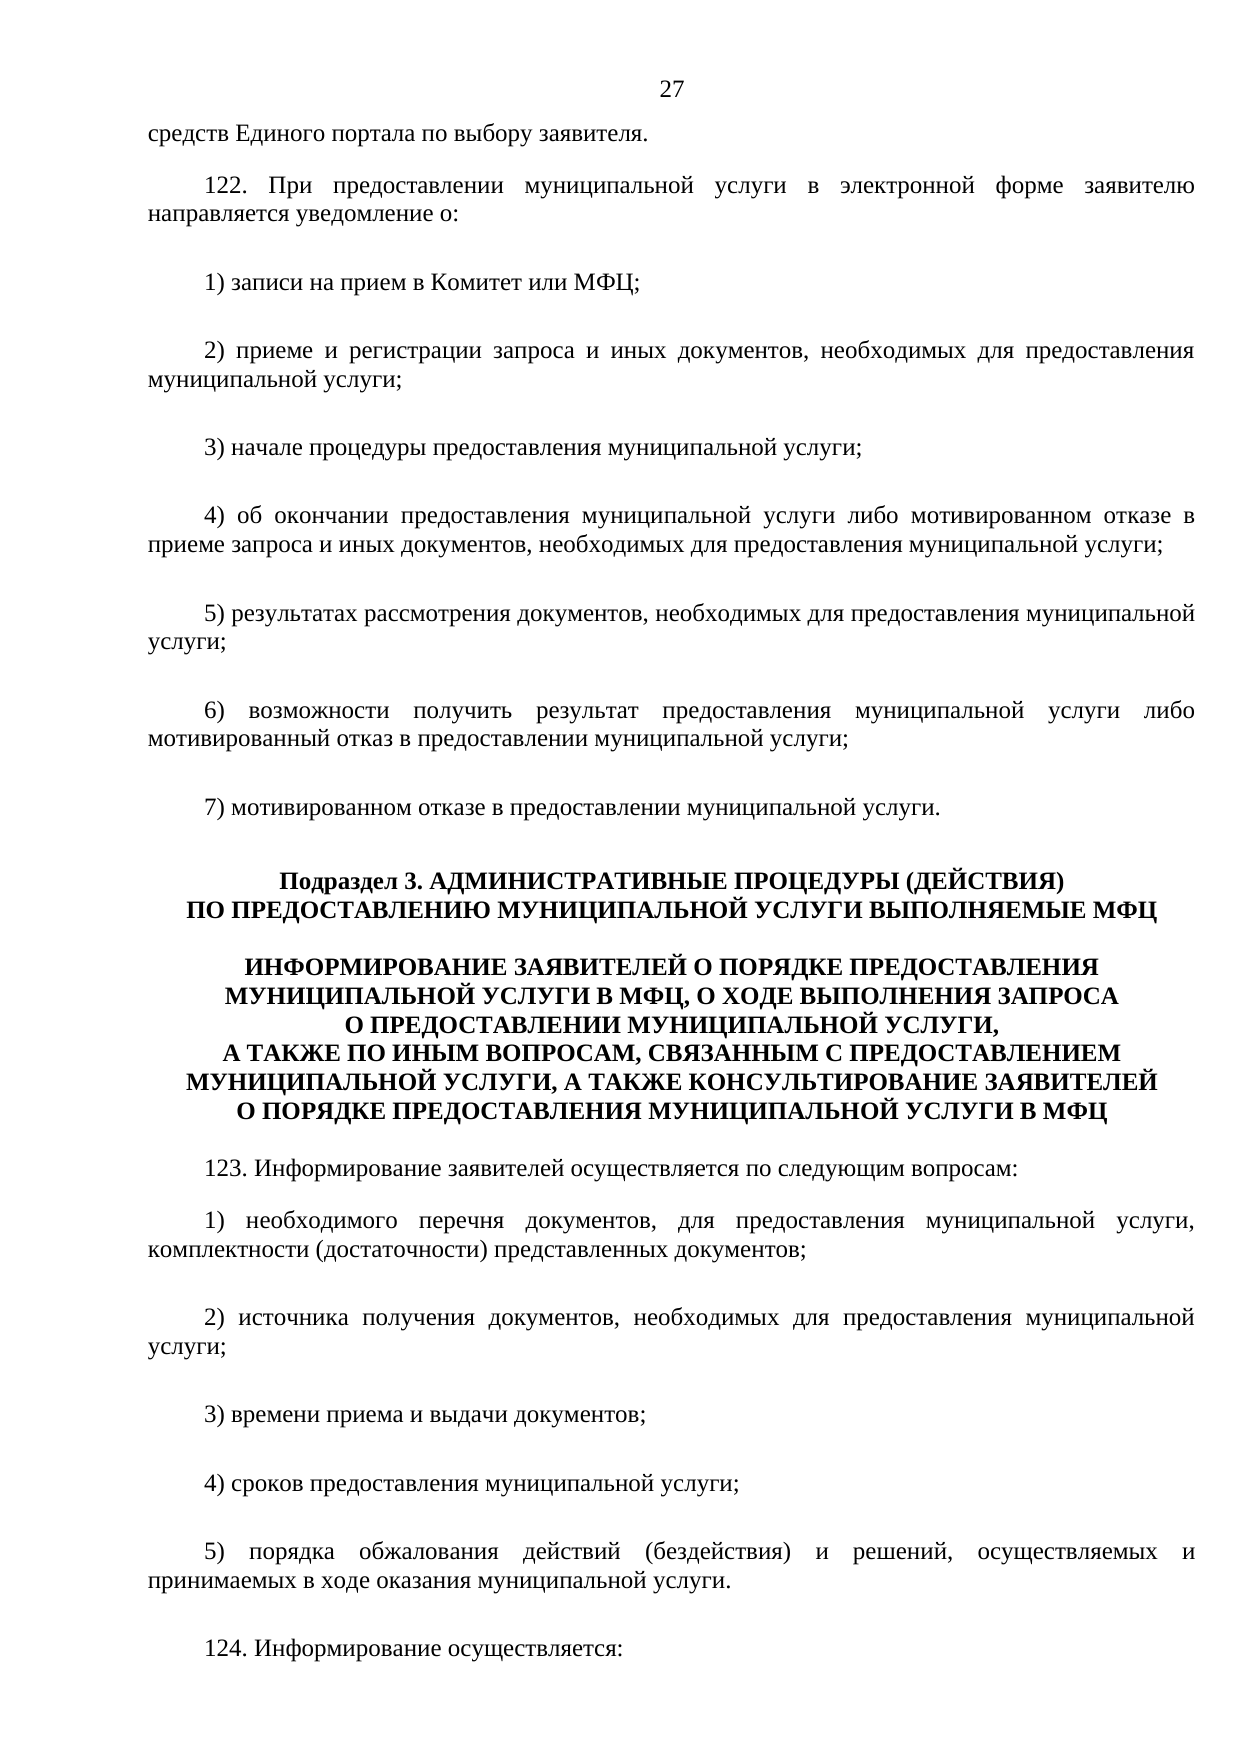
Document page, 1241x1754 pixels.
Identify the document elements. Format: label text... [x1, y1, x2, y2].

title Подраздел 3. АДМИНИСТРАТИВНЫЕ ПРОЦЕДУРЫ (ДЕЙСТВИЯ) [148, 866, 1196, 895]
title О ПОРЯДКЕ ПРЕДОСТАВЛЕНИЯ МУНИЦИПАЛЬНОЙ УСЛУГИ В МФЦ [148, 1096, 1196, 1125]
text 3) начале процедуры предоставления муниципальной услуги; [148, 432, 1196, 461]
text 2) приеме и регистрации запроса и иных документов, необходимых для предоставления муниципальной услуги; [148, 335, 1196, 393]
text 3) времени приема и выдачи документов; [148, 1399, 1196, 1428]
text 4) об окончании предоставления муниципальной услуги либо мотивированном отказе в приеме запроса и иных документов, необходимых для предоставления муниципальной услуги; [148, 501, 1196, 558]
text 6) возможности получить результат предоставления муниципальной услуги либо мотивированный отказ в предоставлении муниципальной услуги; [148, 695, 1196, 752]
text 124. Информирование осуществляется: [148, 1633, 1196, 1662]
text 2) источника получения документов, необходимых для предоставления муниципальной услуги; [148, 1302, 1196, 1360]
text 5) результатах рассмотрения документов, необходимых для предоставления муниципальной услуги; [148, 598, 1196, 655]
text 5) порядка обжалования действий (бездействия) и решений, осуществляемых и принимаемых в ходе оказания муниципальной услуги. [148, 1536, 1196, 1593]
title ИНФОРМИРОВАНИЕ ЗАЯВИТЕЛЕЙ О ПОРЯДКЕ ПРЕДОСТАВЛЕНИЯ [148, 952, 1196, 981]
text 1) необходимого перечня документов, для предоставления муниципальной услуги, комплектности (достаточности) представленных документов; [148, 1205, 1196, 1263]
title ПО ПРЕДОСТАВЛЕНИЮ МУНИЦИПАЛЬНОЙ УСЛУГИ ВЫПОЛНЯЕМЫЕ МФЦ [148, 895, 1196, 923]
text 4) сроков предоставления муниципальной услуги; [148, 1468, 1196, 1496]
title А ТАКЖЕ ПО ИНЫМ ВОПРОСАМ, СВЯЗАННЫМ С ПРЕДОСТАВЛЕНИЕМ [148, 1038, 1196, 1067]
title О ПРЕДОСТАВЛЕНИИ МУНИЦИПАЛЬНОЙ УСЛУГИ, [148, 1010, 1196, 1038]
title МУНИЦИПАЛЬНОЙ УСЛУГИ В МФЦ, О ХОДЕ ВЫПОЛНЕНИЯ ЗАПРОСА [148, 981, 1196, 1010]
text 7) мотивированном отказе в предоставлении муниципальной услуги. [148, 792, 1196, 821]
text 122. При предоставлении муниципальной услуги в электронной форме заявителю направляется уведомление о: [148, 170, 1196, 227]
text средств Единого портала по выбору заявителя. [148, 118, 1196, 147]
text 1) записи на прием в Комитет или МФЦ; [148, 267, 1196, 296]
text 123. Информирование заявителей осуществляется по следующим вопросам: [148, 1153, 1196, 1182]
title МУНИЦИПАЛЬНОЙ УСЛУГИ, А ТАКЖЕ КОНСУЛЬТИРОВАНИЕ ЗАЯВИТЕЛЕЙ [148, 1067, 1196, 1096]
